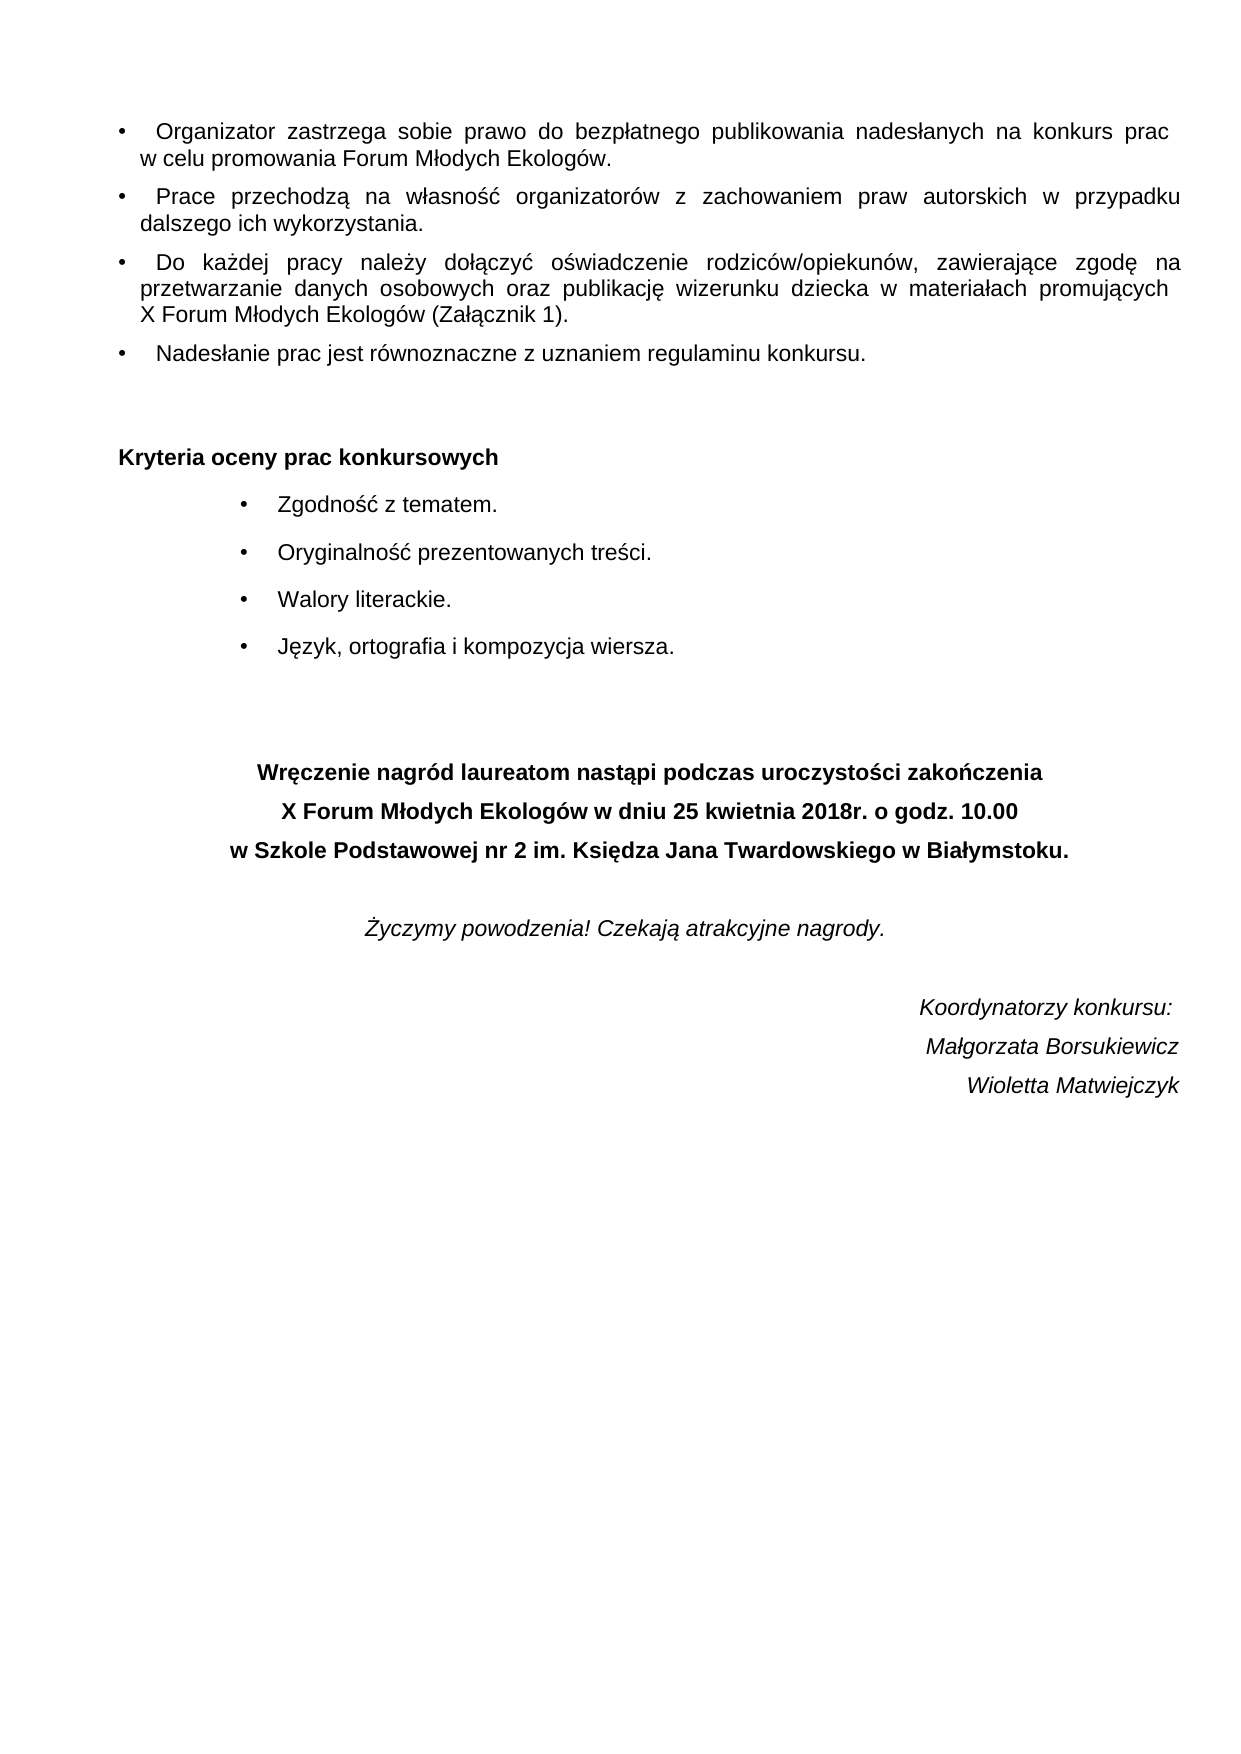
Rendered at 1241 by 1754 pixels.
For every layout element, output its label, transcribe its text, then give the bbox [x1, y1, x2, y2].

list Nadesłanie prac jest równoznaczne z uznaniem regulaminu konkursu. [102, 340, 1181, 366]
list Zgodność z tematem. [202, 491, 1122, 518]
text X Forum Młodych Ekologów w dniu 25 kwietnia 2018r. o godz. 10.00 [118, 798, 1181, 824]
list Język, ortografia i kompozycja wiersza. [202, 633, 1122, 659]
text w Szkole Podstawowej nr 2 im. Księdza Jana Twardowskiego w Białymstoku. [118, 837, 1181, 863]
list Organizator zastrzega sobie prawo do bezpłatnego publikowania nadesłanych na konkurs prac w celu promowania Forum Młodych Ekologów. [102, 118, 1181, 171]
text Wręczenie nagród laureatom nastąpi podczas uroczystości zakończenia [118, 759, 1181, 786]
list Oryginalność prezentowanych treści. [202, 539, 1122, 565]
list Walory literackie. [202, 586, 1122, 612]
text . [59, 389, 1181, 423]
text Kryteria oceny prac konkursowych [59, 444, 1181, 471]
text Życzymy powodzenia! Czekają atrakcyjne nagrody. [59, 914, 1181, 941]
text Małgorzata Borsukiewicz [118, 1033, 1181, 1059]
list Prace przechodzą na własność organizatorów z zachowaniem praw autorskich w przypadku dalszego ich wykorzystania. [102, 183, 1181, 236]
list Do każdej pracy należy dołączyć oświadczenie rodziców/opiekunów, zawierające zgodę na przetwarzanie danych osobowych oraz publikację wizerunku dziecka w materiałach promujących X Forum Młodych Ekologów (Załącznik 1). [102, 248, 1181, 328]
text Koordynatorzy konkursu: [118, 994, 1181, 1020]
text Wioletta Matwiejczyk [118, 1072, 1181, 1098]
